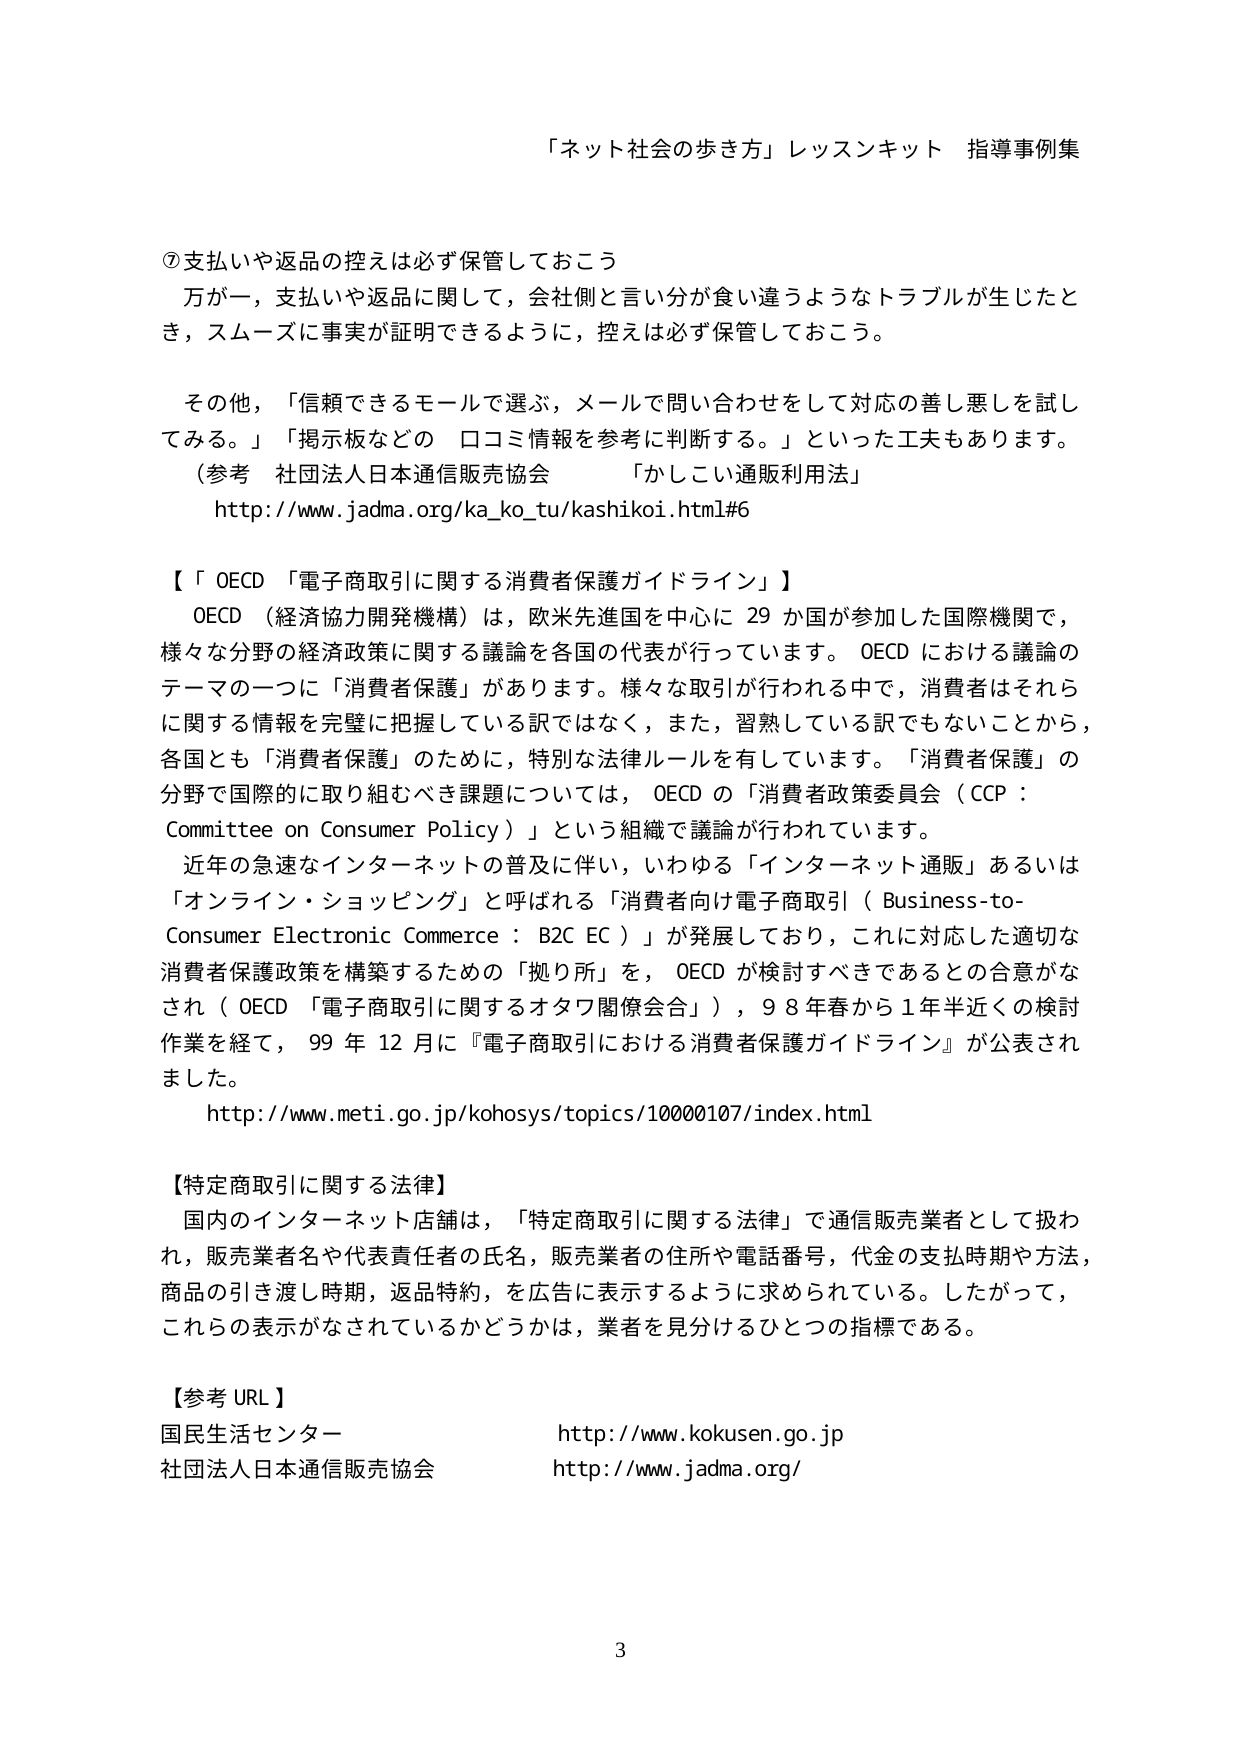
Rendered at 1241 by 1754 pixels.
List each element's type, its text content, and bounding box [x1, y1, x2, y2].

text 【特定商取引に関する法律】 [160, 1160, 1081, 1195]
text ⑦支払いや返品の控えは必ず保管しておこう [160, 236, 1081, 272]
text 国内のインターネット店舗は，「特定商取引に関する法律」で通信販売業者として扱われ，販売業者名や代表責任者の氏名，販売業者の住所や電話番号，代金の支払時期や方法，商品の引き渡し時期，返品特約，を広告に表示するように求められている。したがって，これらの表示がなされているかどうかは，業者を見分けるひとつの指標である。 [160, 1195, 1081, 1337]
text 近年の急速なインターネットの普及に伴い，いわゆる「インターネット通販」あるいは「オンライン・ショッピング」と呼ばれる「消費者向け電子商取引（Business-to-Consumer Electronic Commerce：B2C EC）」が発展しており，これに対応した適切な消費者保護政策を構築するための「拠り所」を，OECDが検討すべきであるとの合意がなされ（OECD「電子商取引に関するオタワ閣僚会合」），９８年春から１年半近くの検討作業を経て，99年12月に『電子商取引における消費者保護ガイドライン』が公表されました。 [160, 840, 1081, 1089]
text 国民生活センター http://www.kokusen.go.jp [160, 1408, 1081, 1444]
text その他，「信頼できるモールで選ぶ，メールで問い合わせをして対応の善し悪しを試してみる。」「掲示板などの 口コミ情報を参考に判断する。」といった工夫もあります。 [160, 378, 1081, 449]
text http://www.jadma.org/ka_ko_tu/kashikoi.html#6 [160, 485, 1081, 520]
text 【参考URL】 [160, 1373, 1081, 1408]
text http://www.meti.go.jp/kohosys/topics/10000107/index.html [160, 1089, 1081, 1124]
text 社団法人日本通信販売協会 http://www.jadma.org/ [160, 1444, 1081, 1479]
text 【「OECD「電子商取引に関する消費者保護ガイドライン」】 [160, 556, 1081, 591]
text 万が一，支払いや返品に関して，会社側と言い分が食い違うようなトラブルが生じたとき，スムーズに事実が証明できるように，控えは必ず保管しておこう。 [160, 272, 1081, 343]
text OECD（経済協力開発機構）は，欧米先進国を中心に29か国が参加した国際機関で，様々な分野の経済政策に関する議論を各国の代表が行っています。OECDにおける議論のテーマの一つに「消費者保護」があります。様々な取引が行われる中で，消費者はそれらに関する情報を完璧に把握している訳ではなく，また，習熟している訳でもないことから，各国とも「消費者保護」のために，特別な法律ルールを有しています。「消費者保護」の分野で国際的に取り組むべき課題については，OECDの「消費者政策委員会（CCP：Committee on Consumer Policy）」という組織で議論が行われています。 [160, 591, 1081, 840]
text （参考 社団法人日本通信販売協会 「かしこい通販利用法」 [160, 449, 1081, 485]
